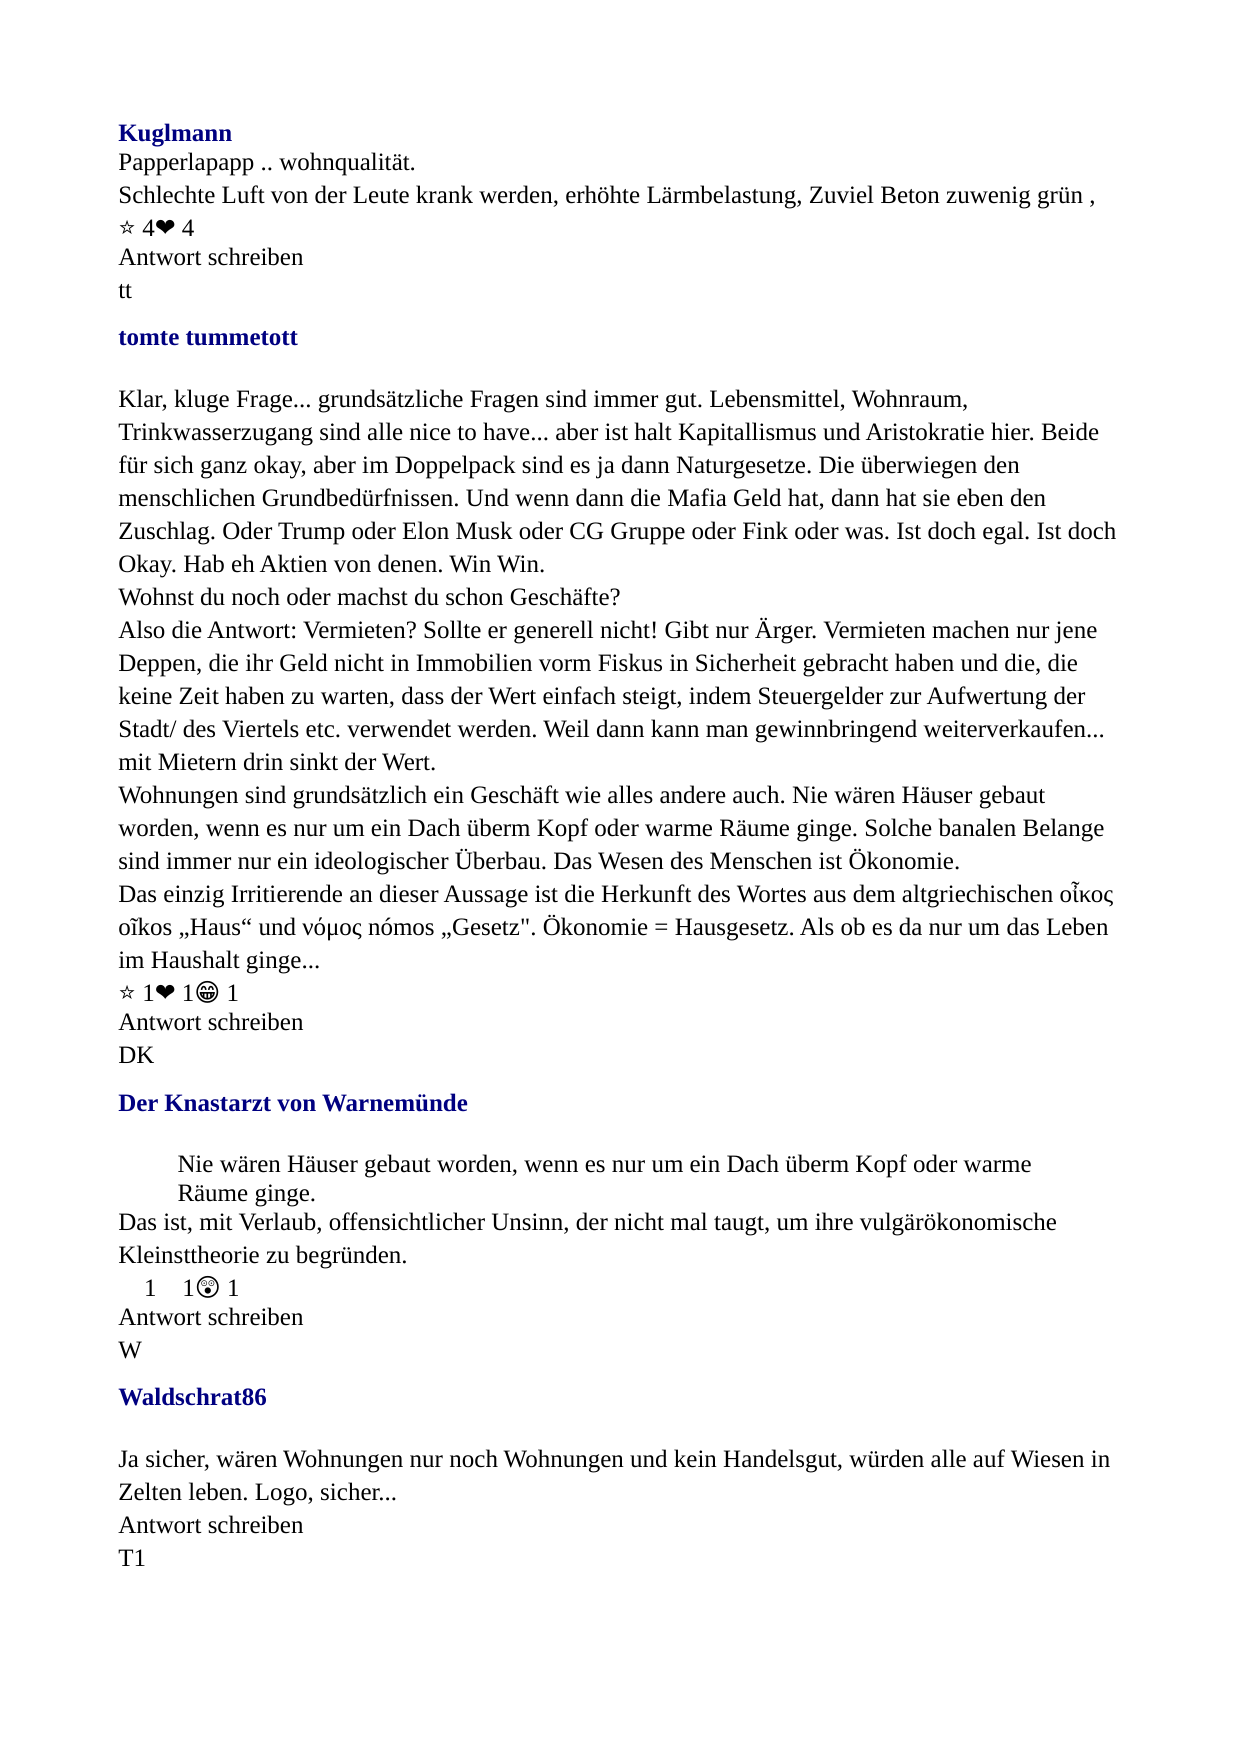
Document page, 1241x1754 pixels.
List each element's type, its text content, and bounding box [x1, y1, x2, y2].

text Antwort schreiben [118, 242, 1122, 270]
text T1 [118, 1543, 1122, 1572]
text W [118, 1335, 1122, 1364]
text Das einzig Irritierende an dieser Aussage ist die Herkunft des Wortes aus dem altgriechischen οἶκος oĩkos „Haus“ und νόμος nómos „Gesetz". Ökonomie = Hausgesetz. Als ob es da nur um das Leben im Haushalt ginge... [118, 879, 1122, 974]
text 🙁 1🤨 1😲 1 [118, 1273, 1122, 1302]
text Antwort schreiben [118, 1007, 1122, 1036]
subtitle Kuglmann [118, 118, 1122, 147]
text Das ist, mit Verlaub, offensichtlicher Unsinn, der nicht mal taugt, um ihre vulgärökonomische Kleinsttheorie zu begründen. [118, 1207, 1122, 1269]
text Klar, kluge Frage... grundsätzliche Fragen sind immer gut. Lebensmittel, Wohnraum, Trinkwasserzugang sind alle nice to have... aber ist halt Kapitallismus und Aristokratie hier. Beide für sich ganz okay, aber im Doppelpack sind es ja dann Naturgesetze. Die überwiegen den menschlichen Grundbedürfnissen. Und wenn dann die Mafia Geld hat, dann hat sie eben den Zuschlag. Oder Trump oder Elon Musk oder CG Gruppe oder Fink oder was. Ist doch egal. Ist doch Okay. Hab eh Aktien von denen. Win Win. [118, 384, 1122, 578]
text Schlechte Luft von der Leute krank werden, erhöhte Lärmbelastung, Zuviel Beton zuwenig grün , [118, 180, 1122, 209]
text Nie wären Häuser gebaut worden, wenn es nur um ein Dach überm Kopf oder warme Räume ginge. [177, 1149, 1063, 1207]
subtitle Der Knastarzt von Warnemünde [118, 1088, 1122, 1117]
subtitle tomte tummetott [118, 322, 1122, 351]
text Antwort schreiben [118, 1302, 1122, 1331]
subtitle Waldschrat86 [118, 1382, 1122, 1411]
text Also die Antwort: Vermieten? Sollte er generell nicht! Gibt nur Ärger. Vermieten machen nur jene Deppen, die ihr Geld nicht in Immobilien vorm Fiskus in Sicherheit gebracht haben und die, die keine Zeit haben zu warten, dass der Wert einfach steigt, indem Steuergelder zur Aufwertung der Stadt/ des Viertels etc. verwendet werden. Weil dann kann man gewinnbringend weiterverkaufen... mit Mietern drin sinkt der Wert. [118, 615, 1122, 776]
text Ja sicher, wären Wohnungen nur noch Wohnungen und kein Handelsgut, würden alle auf Wiesen in Zelten leben. Logo, sicher... [118, 1444, 1122, 1506]
text Papperlapapp .. wohnqualität. [118, 147, 1122, 176]
text tt [118, 275, 1122, 303]
text DK [118, 1040, 1122, 1069]
text ⭐️ 1❤️ 1😁 1 [118, 978, 1122, 1007]
text Antwort schreiben [118, 1510, 1122, 1539]
text Wohnst du noch oder machst du schon Geschäfte? [118, 582, 1122, 611]
text Wohnungen sind grundsätzlich ein Geschäft wie alles andere auch. Nie wären Häuser gebaut worden, wenn es nur um ein Dach überm Kopf oder warme Räume ginge. Solche banalen Belange sind immer nur ein ideologischer Überbau. Das Wesen des Menschen ist Ökonomie. [118, 780, 1122, 875]
text ⭐️ 4❤️ 4 [118, 213, 1122, 242]
